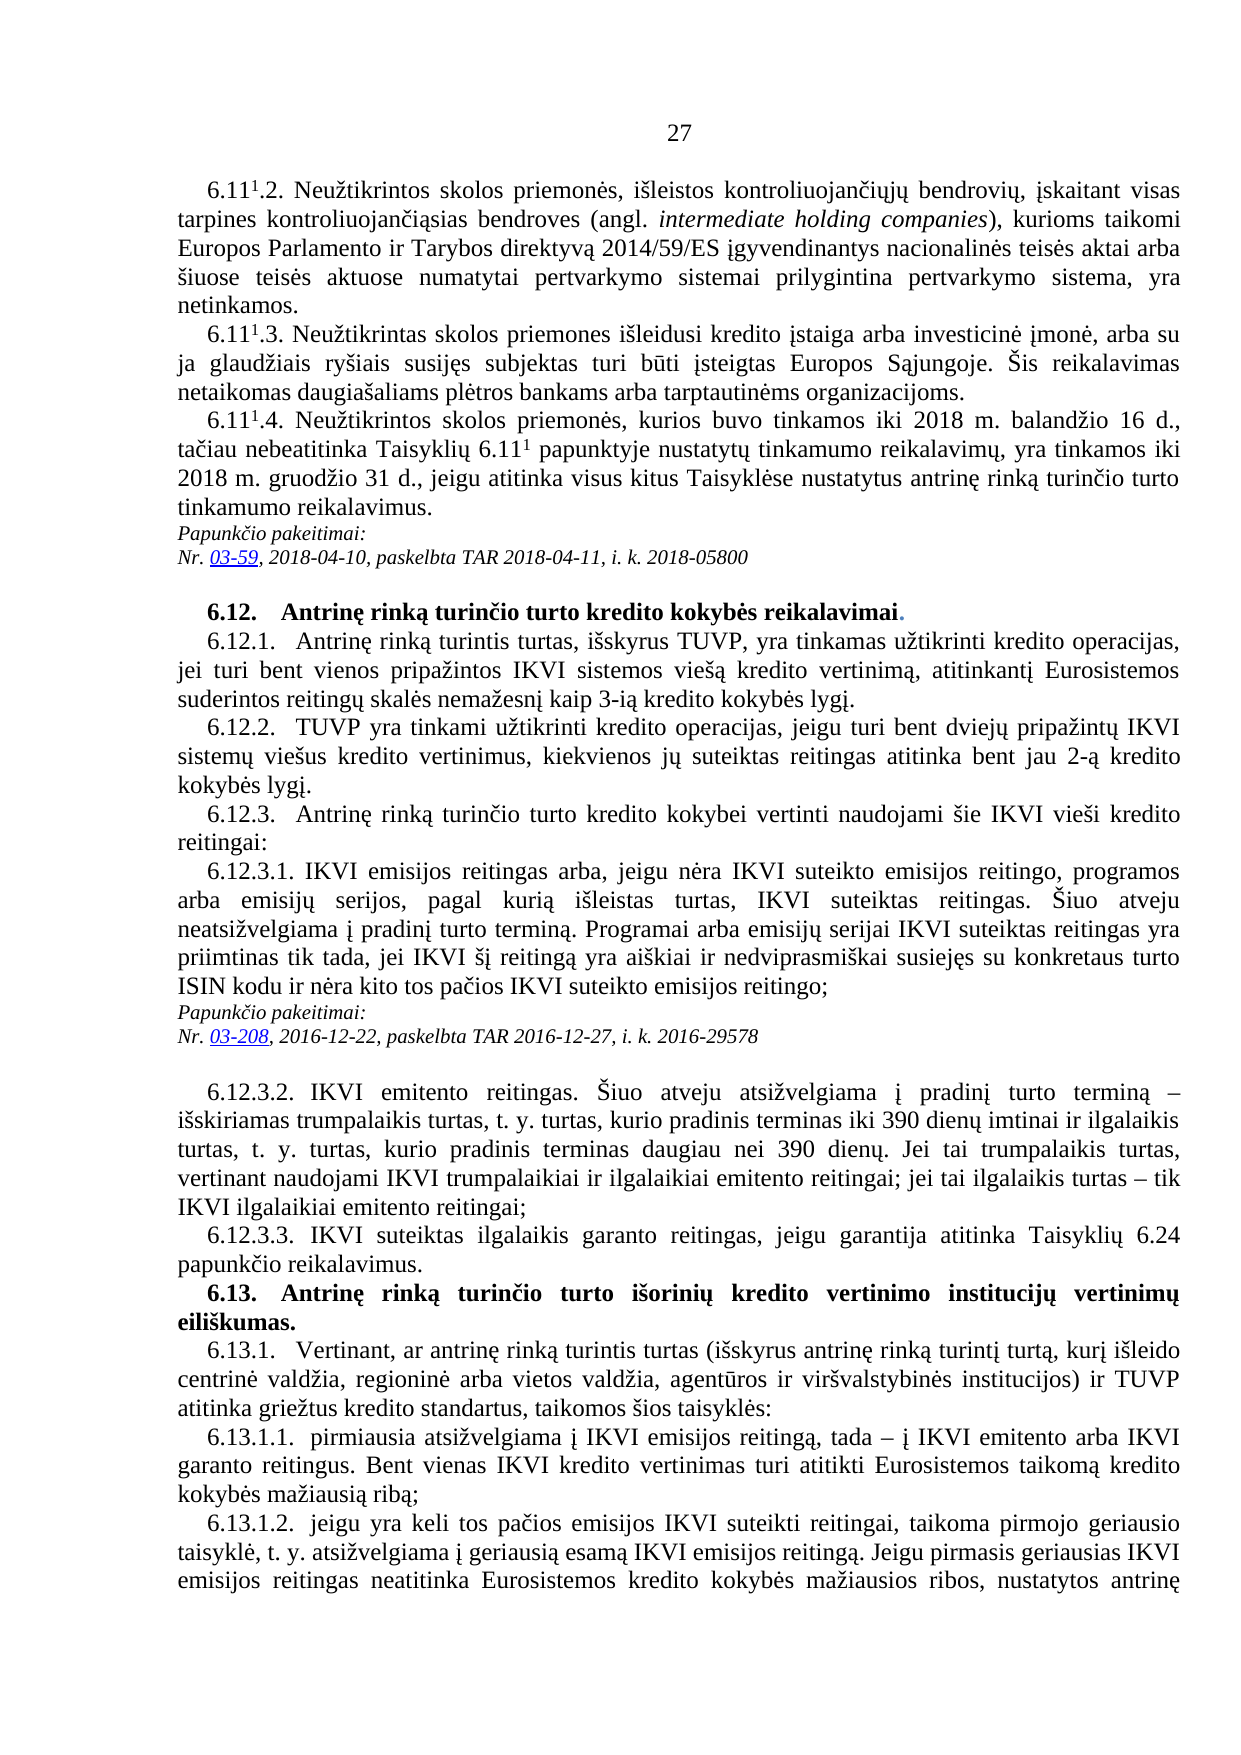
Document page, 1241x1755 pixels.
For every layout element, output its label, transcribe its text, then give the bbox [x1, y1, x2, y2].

text 6.12.2. TUVP yra tinkami užtikrinti kredito operacijas, jeigu turi bent dviejų pripažintų IKVI sistemų viešus kredito vertinimus, kiekvienos jų suteiktas reitingas atitinka bent jau 2-ą kredito kokybės lygį. [177, 712, 1181, 799]
text 6.13.1.1. pirmiausia atsižvelgiama į IKVI emisijos reitingą, tada – į IKVI emitento arba IKVI garanto reitingus. Bent vienas IKVI kredito vertinimas turi atitikti Eurosistemos taikomą kredito kokybės mažiausią ribą; [177, 1422, 1181, 1508]
text 6.111.2. Neužtikrintos skolos priemonės, išleistos kontroliuojančiųjų bendrovių, įskaitant visas tarpines kontroliuojančiąsias bendroves (angl. intermediate holding companies), kurioms taikomi Europos Parlamento ir Tarybos direktyvą 2014/59/ES įgyvendinantys nacionalinės teisės aktai arba šiuose teisės aktuose numatytai pertvarkymo sistemai prilygintina pertvarkymo sistema, yra netinkamos. [177, 176, 1181, 319]
text 6.12.1. Antrinę rinką turintis turtas, išskyrus TUVP, yra tinkamas užtikrinti kredito operacijas, jei turi bent vienos pripažintos IKVI sistemos viešą kredito vertinimą, atitinkantį Eurosistemos suderintos reitingų skalės nemažesnį kaip 3-ią kredito kokybės lygį. [177, 626, 1181, 712]
text 6.12.3.3. IKVI suteiktas ilgalaikis garanto reitingas, jeigu garantija atitinka Taisyklių 6.24 papunkčio reikalavimus. [177, 1221, 1181, 1278]
text 6.12.3.1. IKVI emisijos reitingas arba, jeigu nėra IKVI suteikto emisijos reitingo, programos arba emisijų serijos, pagal kurią išleistas turtas, IKVI suteiktas reitingas. Šiuo atveju neatsižvelgiama į pradinį turto terminą. Programai arba emisijų serijai IKVI suteiktas reitingas yra priimtinas tik tada, jei IKVI šį reitingą yra aiškiai ir nedviprasmiškai susiejęs su konkretaus turto ISIN kodu ir nėra kito tos pačios IKVI suteikto emisijos reitingo; [177, 856, 1181, 1000]
text 6.12. Antrinę rinką turinčio turto kredito kokybės reikalavimai. [177, 597, 1181, 626]
text 6.111.4. Neužtikrintos skolos priemonės, kurios buvo tinkamos iki 2018 m. balandžio 16 d., tačiau nebeatitinka Taisyklių 6.111 papunktyje nustatytų tinkamumo reikalavimų, yra tinkamos iki 2018 m. gruodžio 31 d., jeigu atitinka visus kitus Taisyklėse nustatytus antrinę rinką turinčio turto tinkamumo reikalavimus. [177, 406, 1181, 521]
text Nr. 03-59, 2018-04-10, paskelbta TAR 2018-04-11, i. k. 2018-05800 [177, 545, 1181, 569]
text 6.13.1. Vertinant, ar antrinę rinką turintis turtas (išskyrus antrinę rinką turintį turtą, kurį išleido centrinė valdžia, regioninė arba vietos valdžia, agentūros ir viršvalstybinės institucijos) ir TUVP atitinka griežtus kredito standartus, taikomos šios taisyklės: [177, 1336, 1181, 1422]
text 6.12.3. Antrinę rinką turinčio turto kredito kokybei vertinti naudojami šie IKVI vieši kredito reitingai: [177, 799, 1181, 856]
text Papunkčio pakeitimai: [177, 1000, 1181, 1024]
text Papunkčio pakeitimai: [177, 521, 1181, 545]
text 6.12.3.2. IKVI emitento reitingas. Šiuo atveju atsižvelgiama į pradinį turto terminą – išskiriamas trumpalaikis turtas, t. y. turtas, kurio pradinis terminas iki 390 dienų imtinai ir ilgalaikis turtas, t. y. turtas, kurio pradinis terminas daugiau nei 390 dienų. Jei tai trumpalaikis turtas, vertinant naudojami IKVI trumpalaikiai ir ilgalaikiai emitento reitingai; jei tai ilgalaikis turtas – tik IKVI ilgalaikiai emitento reitingai; [177, 1077, 1181, 1221]
text 6.111.3. Neužtikrintas skolos priemones išleidusi kredito įstaiga arba investicinė įmonė, arba su ja glaudžiais ryšiais susijęs subjektas turi būti įsteigtas Europos Sąjungoje. Šis reikalavimas netaikomas daugiašaliams plėtros bankams arba tarptautinėms organizacijoms. [177, 319, 1181, 406]
text Nr. 03-208, 2016-12-22, paskelbta TAR 2016-12-27, i. k. 2016-29578 [177, 1024, 1181, 1048]
text 6.13. Antrinę rinką turinčio turto išorinių kredito vertinimo institucijų vertinimų eiliškumas. [177, 1278, 1181, 1336]
text 6.13.1.2. jeigu yra keli tos pačios emisijos IKVI suteikti reitingai, taikoma pirmojo geriausio taisyklė, t. y. atsižvelgiama į geriausią esamą IKVI emisijos reitingą. Jeigu pirmasis geriausias IKVI emisijos reitingas neatitinka Eurosistemos kredito kokybės mažiausios ribos, nustatytos antrinę [177, 1508, 1181, 1594]
